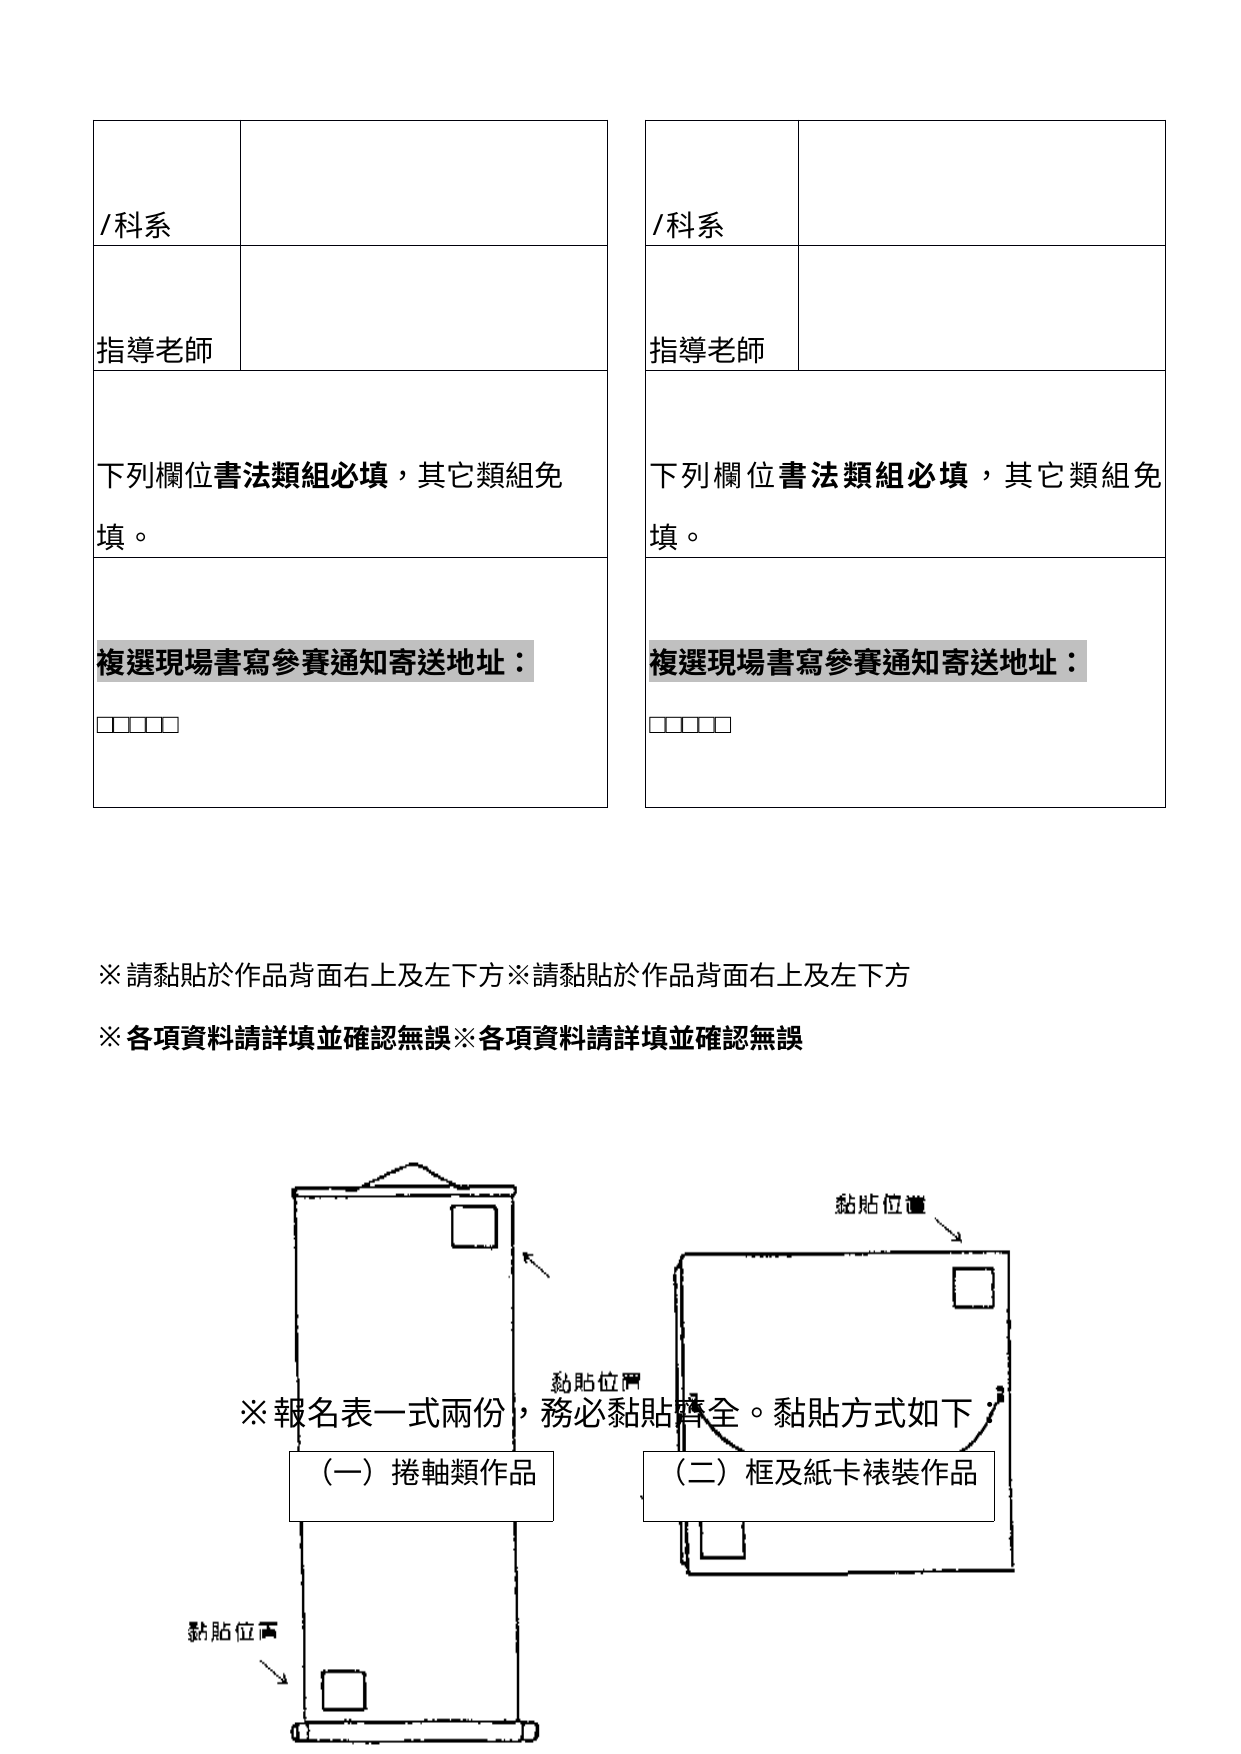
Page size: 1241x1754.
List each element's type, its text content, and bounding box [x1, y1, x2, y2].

table_cell [799, 121, 1165, 244]
text ※報名表一式兩份，務必黏貼齊全。黏貼方式如下： [1030, 1369, 1146, 1432]
table_cell 複選現場書寫參賽通知寄送地址： □□□□□ [94, 558, 607, 807]
table_cell [608, 370, 645, 557]
table_cell [241, 246, 607, 369]
table_cell [799, 246, 1165, 369]
list 各項資料請詳填並確認無誤※各項資料請詳填並確認無誤 [94, 994, 1146, 1057]
text （二）框及紙卡裱裝作品 [658, 1458, 979, 1489]
table_cell 指導老師 [94, 246, 240, 369]
table_cell 指導老師 [646, 246, 798, 369]
table_cell [241, 121, 607, 244]
text ※報名表一式兩份，務必黏貼齊全。黏貼方式如下： [94, 1369, 187, 1432]
text （一）捲軸類作品 [304, 1458, 538, 1489]
table_cell /科系 [646, 121, 798, 244]
table_cell 下列欄位書法類組必填，其它類組免填。 [94, 371, 607, 557]
table_cell [608, 557, 645, 807]
table_cell 複選現場書寫參賽通知寄送地址： □□□□□ [646, 558, 1165, 807]
table_cell [608, 120, 645, 244]
table_cell [608, 245, 645, 369]
table_cell 下列欄位書法類組必填，其它類組免填。 [646, 371, 1165, 557]
list 請黏貼於作品背面右上及左下方※請黏貼於作品背面右上及左下方 [94, 932, 1146, 994]
table_cell /科系 [94, 121, 240, 244]
